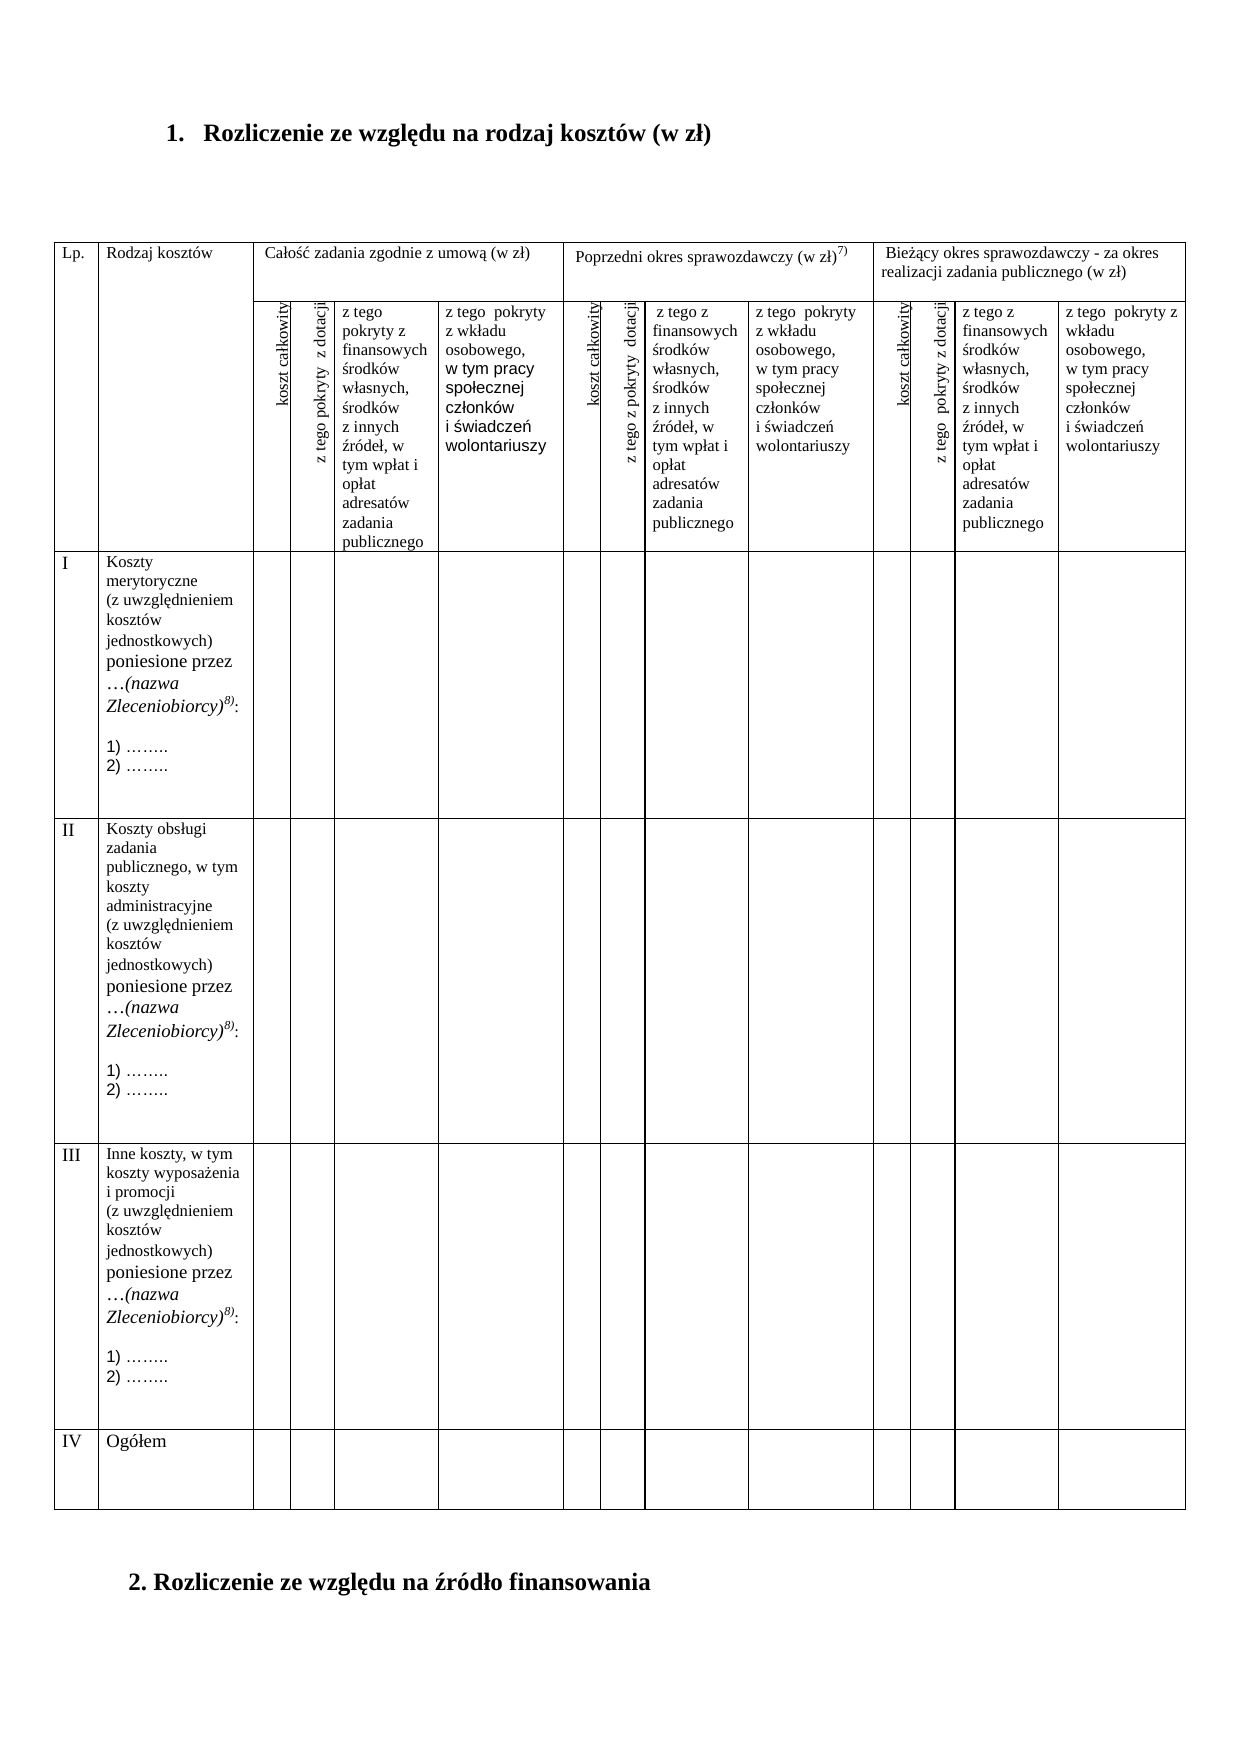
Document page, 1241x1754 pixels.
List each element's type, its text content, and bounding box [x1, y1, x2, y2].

table_cell [1059, 819, 1185, 1042]
table_cell z tego z pokryty dotacji [601, 302, 644, 551]
table_cell koszt całkowity [564, 302, 600, 551]
table_cell z tego pokryty z wkładu osobowego, w tym pracy społecznej członków i świadczeń wolontariuszy [1059, 302, 1185, 551]
table_cell [749, 819, 873, 1042]
table_cell koszt całkowity [254, 302, 290, 551]
table_cell z tego pokryty z wkładu osobowego, w tym pracy społecznej członków i świadczeń wolontariuszy [439, 302, 563, 551]
table_cell [911, 1430, 954, 1509]
table_cell [564, 1430, 600, 1509]
table_cell [646, 819, 748, 1042]
table_header Poprzedni okres sprawozdawczy (w zł)7) [564, 243, 873, 301]
table_cell [646, 1042, 748, 1142]
table_cell [911, 1042, 954, 1142]
table_cell [335, 819, 438, 1042]
table_cell z tego pokryty z finansowych środków własnych, środków z innych źródeł, w tym wpłat i opłat adresatów zadania publicznego [335, 302, 438, 551]
table_cell [439, 1042, 563, 1142]
table_cell [956, 552, 1058, 818]
table_cell [601, 1144, 644, 1429]
table_header Rodzaj kosztów [99, 243, 253, 551]
table_cell [646, 1430, 748, 1509]
table_cell [956, 1042, 1058, 1142]
table_cell I [55, 552, 98, 818]
table_cell [439, 1144, 563, 1429]
table_cell [439, 819, 563, 1042]
table_cell [874, 1144, 910, 1429]
table_cell [1059, 1144, 1185, 1429]
table_cell [874, 1430, 910, 1509]
table_cell z tego z finansowych środków własnych, środków z innych źródeł, w tym wpłat i opłat adresatów zadania publicznego [956, 302, 1058, 551]
table_cell [439, 552, 563, 818]
table_cell [749, 1042, 873, 1142]
table_cell Koszty merytoryczne (z uwzględnieniem kosztów jednostkowych) poniesione przez …(nazwa Zleceniobiorcy)8): 1) …….. 2) …….. [99, 552, 253, 818]
table_cell [956, 1144, 1058, 1429]
table_cell z tego pokryty z wkładu osobowego, w tym pracy społecznej członków i świadczeń wolontariuszy [749, 302, 873, 551]
table_cell Inne koszty, w tym koszty wyposażenia i promocji (z uwzględnieniem kosztów jednostkowych) poniesione przez …(nazwa Zleceniobiorcy)8): 1) …….. 2) …….. [99, 1144, 253, 1429]
table_cell z tego pokryty z dotacji [291, 302, 334, 551]
table_cell [1059, 552, 1185, 818]
table_cell [874, 552, 910, 818]
table_cell 1) …….. 2) …….. [99, 1042, 253, 1142]
table_cell [911, 552, 954, 818]
table_cell [749, 1144, 873, 1429]
table_cell [956, 1430, 1058, 1509]
table_header Bieżący okres sprawozdawczy - za okres realizacji zadania publicznego (w zł) [874, 243, 1185, 301]
table_cell [646, 1144, 748, 1429]
table_cell [335, 1144, 438, 1429]
table_cell [911, 1144, 954, 1429]
table_cell z tego z finansowych środków własnych, środków z innych źródeł, w tym wpłat i opłat adresatów zadania publicznego [646, 302, 748, 551]
table_cell [564, 819, 600, 1042]
table_cell [911, 819, 954, 1042]
table_cell [254, 1042, 290, 1142]
table_header Lp. [55, 243, 98, 301]
table_cell [601, 1042, 644, 1142]
table_cell [55, 301, 98, 551]
table_cell [291, 1430, 334, 1509]
table_cell koszt całkowity [874, 302, 910, 551]
table_cell IV [55, 1430, 98, 1509]
table_cell Ogółem [99, 1430, 253, 1509]
table_cell [601, 552, 644, 818]
table_cell [55, 1042, 98, 1142]
table_cell [1059, 1430, 1185, 1509]
table_cell [335, 1042, 438, 1142]
table_cell [874, 819, 910, 1042]
table_cell [564, 552, 600, 818]
table_header Całość zadania zgodnie z umową (w zł) [254, 243, 563, 301]
table_cell [874, 1042, 910, 1142]
text 2. Rozliczenie ze względu na źródło finansowania [128, 1567, 1123, 1596]
table_cell [254, 1430, 290, 1509]
table_cell [291, 1144, 334, 1429]
table_cell [254, 819, 290, 1042]
list Rozliczenie ze względu na rodzaj kosztów (w zł) [166, 118, 1123, 147]
table_cell z tego pokryty z dotacji [911, 302, 954, 551]
table_cell [646, 552, 748, 818]
table_cell [601, 819, 644, 1042]
table_cell [291, 1042, 334, 1142]
table_cell [335, 1430, 438, 1509]
table_cell [749, 1430, 873, 1509]
table_cell [291, 819, 334, 1042]
table_cell [601, 1430, 644, 1509]
table_cell [1059, 1042, 1185, 1142]
table_cell [564, 1042, 600, 1142]
table_cell III [55, 1144, 98, 1429]
table_cell II [55, 819, 98, 1042]
table_cell [749, 552, 873, 818]
table_cell [291, 552, 334, 818]
table_cell [254, 1144, 290, 1429]
table_cell [254, 552, 290, 818]
table_cell [956, 819, 1058, 1042]
table_cell [335, 552, 438, 818]
table_cell Koszty obsługi zadania publicznego, w tym koszty administracyjne (z uwzględnieniem kosztów jednostkowych) poniesione przez …(nazwa Zleceniobiorcy)8): [99, 819, 253, 1042]
table_cell [439, 1430, 563, 1509]
table_cell [564, 1144, 600, 1429]
